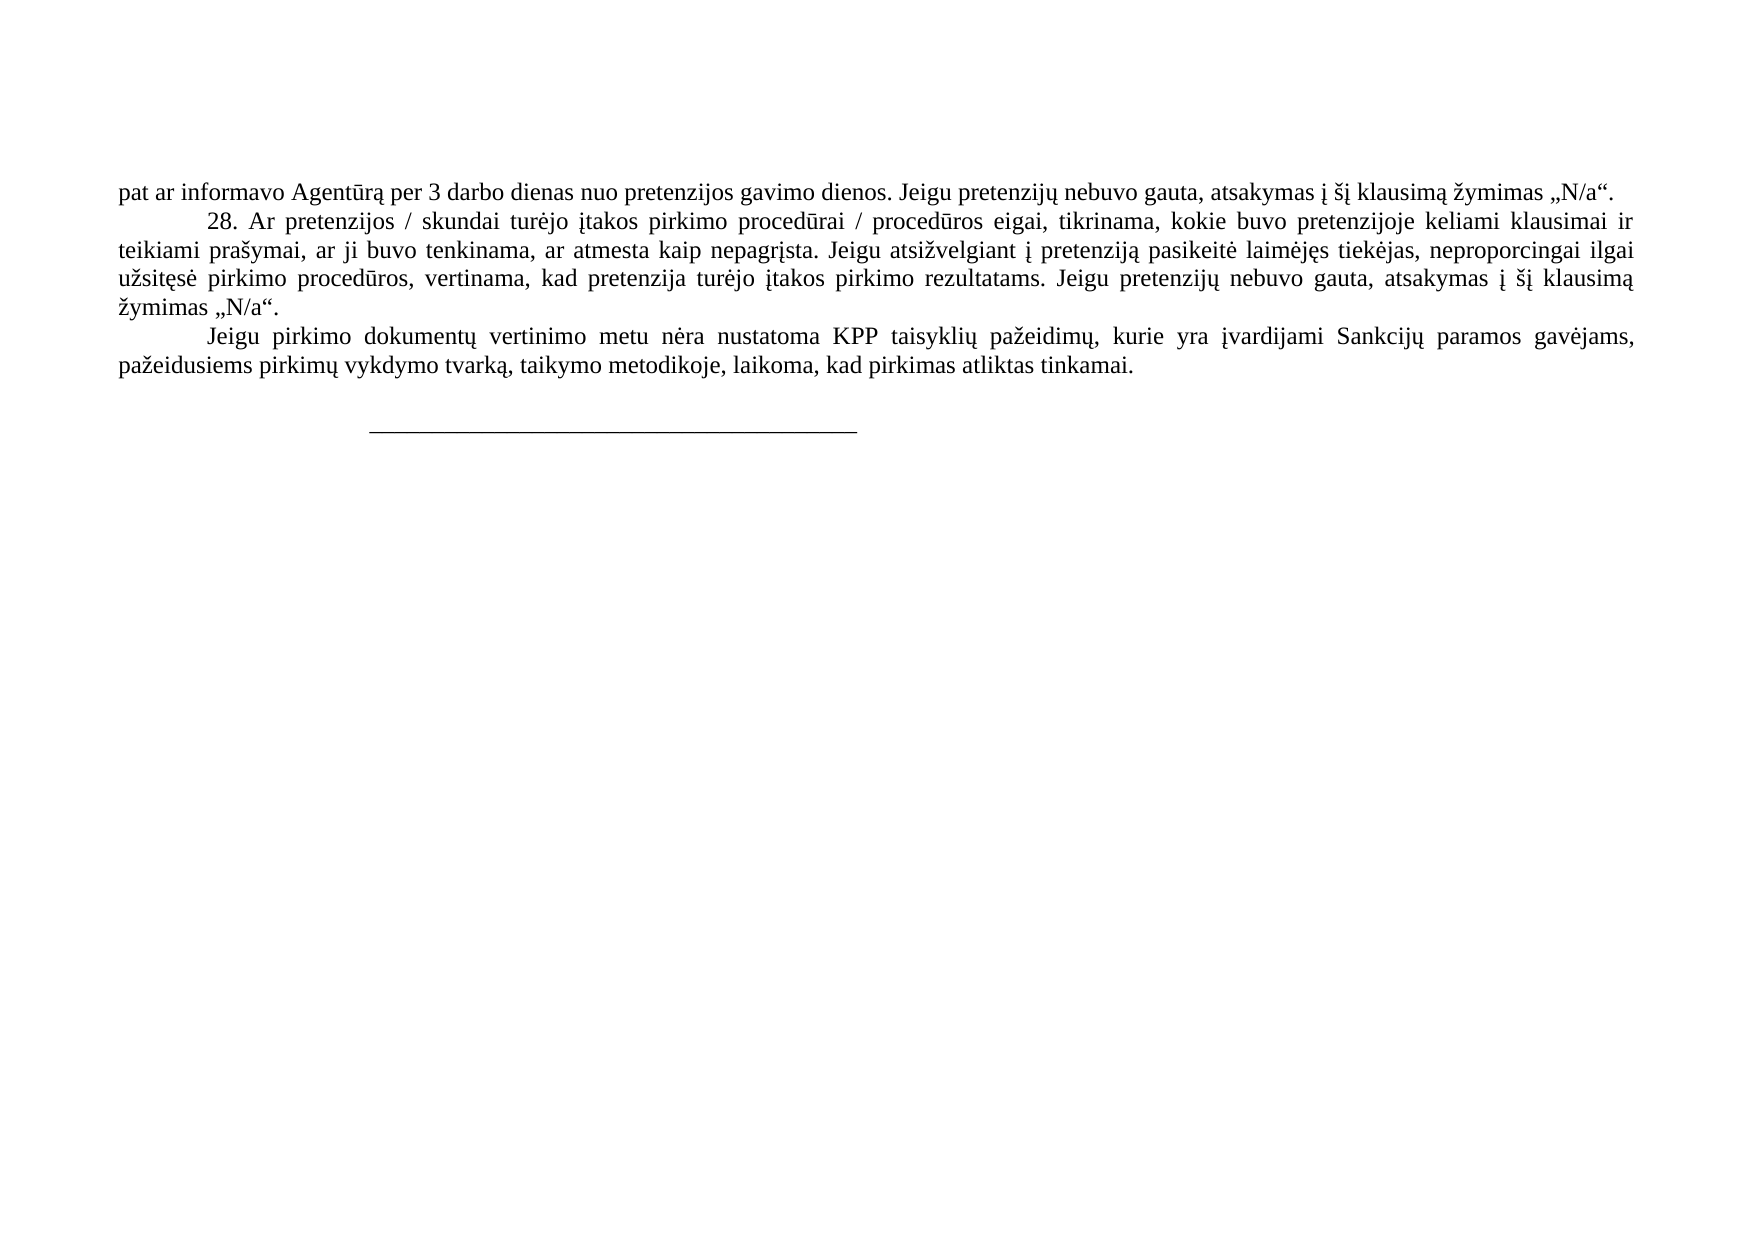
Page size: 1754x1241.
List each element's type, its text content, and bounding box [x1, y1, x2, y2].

text Jeigu pirkimo dokumentų vertinimo metu nėra nustatoma KPP taisyklių pažeidimų, kurie yra įvardijami Sankcijų paramos gavėjams, pažeidusiems pirkimų vykdymo tvarką, taikymo metodikoje, laikoma, kad pirkimas atliktas tinkamai. [118, 321, 1636, 378]
text pat ar informavo Agentūrą per 3 darbo dienas nuo pretenzijos gavimo dienos. Jeigu pretenzijų nebuvo gauta, atsakymas į šį klausimą žymimas „N/a“. [118, 177, 1636, 206]
text 28. Ar pretenzijos / skundai turėjo įtakos pirkimo procedūrai / procedūros eigai, tikrinama, kokie buvo pretenzijoje keliami klausimai ir teikiami prašymai, ar ji buvo tenkinama, ar atmesta kaip nepagrįsta. Jeigu atsižvelgiant į pretenziją pasikeitė laimėjęs tiekėjas, neproporcingai ilgai užsitęsė pirkimo procedūros, vertinama, kad pretenzija turėjo įtakos pirkimo rezultatams. Jeigu pretenzijų nebuvo gauta, atsakymas į šį klausimą žymimas „N/a“. [118, 206, 1636, 321]
text _______________________________________ [118, 407, 1636, 436]
